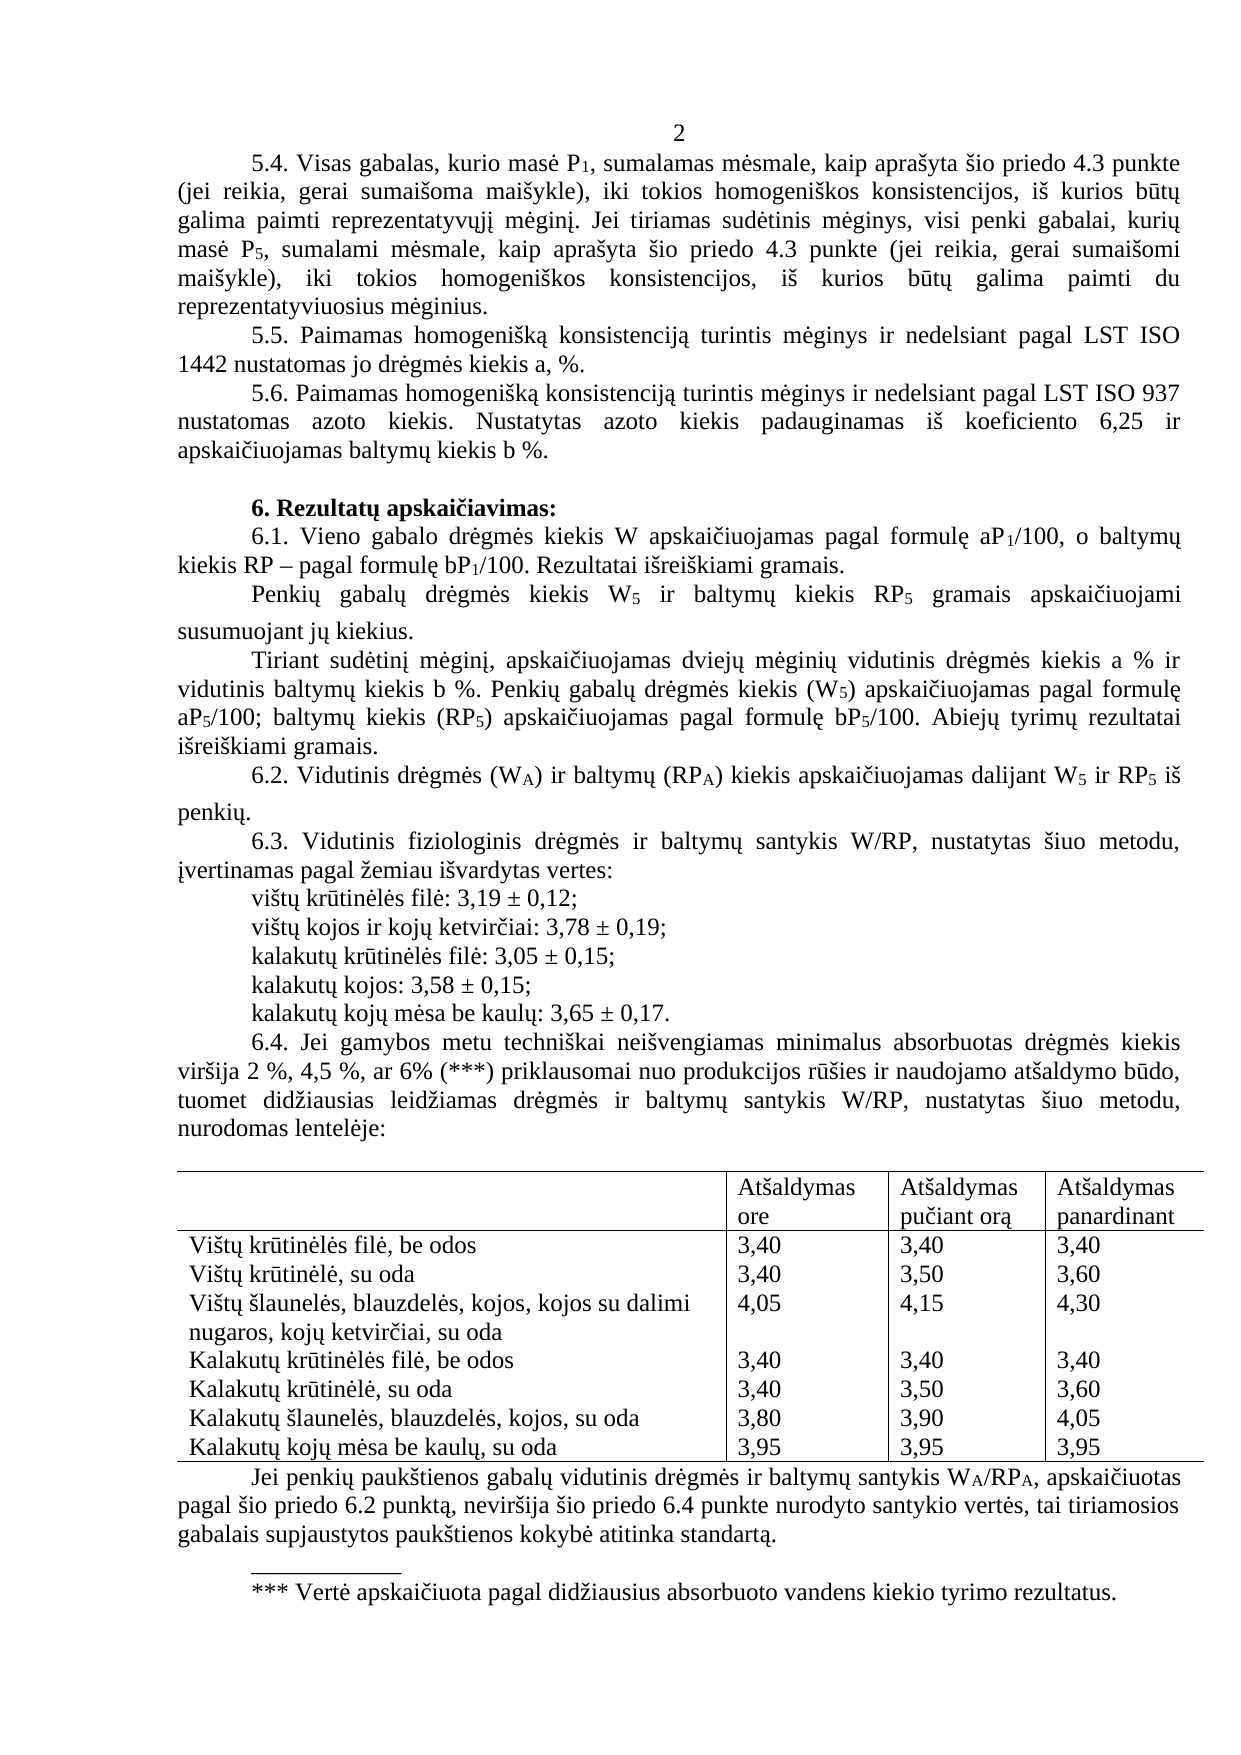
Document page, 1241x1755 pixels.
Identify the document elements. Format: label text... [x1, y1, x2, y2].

table_cell Kalakutų kojų mėsa be kaulų, su oda [177, 1432, 726, 1461]
table_cell 3,40 [1046, 1231, 1204, 1259]
text 5.6. Paimamas homogenišką konsistenciją turintis mėginys ir nedelsiant pagal LST ISO 937 nustatomas azoto kiekis. Nustatytas azoto kiekis padauginamas iš koeficiento 6,25 ir apskaičiuojamas baltymų kiekis b %. [177, 378, 1181, 464]
table_header Atšaldymas ore [727, 1172, 888, 1229]
table_cell 4,05 [727, 1288, 888, 1317]
text vištų kojos ir kojų ketvirčiai: 3,78 ± 0,19; [177, 912, 1181, 941]
text *** Vertė apskaičiuota pagal didžiausius absorbuoto vandens kiekio tyrimo rezultatus. [177, 1577, 1181, 1605]
table_cell 3,40 [727, 1346, 888, 1374]
text 5.4. Visas gabalas, kurio masė P1, sumalamas mėsmale, kaip aprašyta šio priedo 4.3 punkte (jei reikia, gerai sumaišoma maišykle), iki tokios homogeniškos konsistencijos, iš kurios būtų galima paimti reprezentatyvųjį mėginį. Jei tiriamas sudėtinis mėginys, visi penki gabalai, kurių masė P5, sumalami mėsmale, kaip aprašyta šio priedo 4.3 punkte (jei reikia, gerai sumaišomi maišykle), iki tokios homogeniškos konsistencijos, iš kurios būtų galima paimti du reprezentatyviuosius mėginius. [177, 148, 1181, 320]
table_cell 3,60 [1046, 1259, 1204, 1288]
text 6.1. Vieno gabalo drėgmės kiekis W apskaičiuojamas pagal formulę aP1/100, o baltymų kiekis RP – pagal formulę bP1/100. Rezultatai išreiškiami gramais. [177, 521, 1181, 579]
table_cell 3,40 [727, 1374, 888, 1403]
table_cell [727, 1317, 888, 1346]
text 6.4. Jei gamybos metu techniškai neišvengiamas minimalus absorbuotas drėgmės kiekis viršija 2 %, 4,5 %, ar 6% (***) priklausomai nuo produkcijos rūšies ir naudojamo atšaldymo būdo, tuomet didžiausias leidžiamas drėgmės ir baltymų santykis W/RP, nustatytas šiuo metodu, nurodomas lentelėje: [177, 1027, 1181, 1142]
table_cell [889, 1317, 1045, 1346]
table_cell 3,40 [1046, 1346, 1204, 1374]
table_cell Kalakutų šlaunelės, blauzdelės, kojos, su oda [177, 1403, 726, 1432]
table_cell 3,80 [727, 1403, 888, 1432]
text Penkių gabalų drėgmės kiekis W5 ir baltymų kiekis RP5 gramais apskaičiuojami susumuojant jų kiekius. [177, 579, 1181, 645]
table_cell 4,15 [889, 1288, 1045, 1317]
text kalakutų kojos: 3,58 ± 0,15; [177, 970, 1181, 998]
text ____________ [177, 1548, 1181, 1577]
text 6.2. Vidutinis drėgmės (WA) ir baltymų (RPA) kiekis apskaičiuojamas dalijant W5 ir RP5 iš penkių. [177, 760, 1181, 826]
text 6. Rezultatų apskaičiavimas: [177, 493, 1181, 521]
table_cell 3,95 [727, 1432, 888, 1461]
table_header Atšaldymas pučiant orą [889, 1172, 1045, 1229]
table_cell 3,60 [1046, 1374, 1204, 1403]
table_cell 3,50 [889, 1374, 1045, 1403]
text 6.3. Vidutinis fiziologinis drėgmės ir baltymų santykis W/RP, nustatytas šiuo metodu, įvertinamas pagal žemiau išvardytas vertes: [177, 826, 1181, 883]
table_cell 4,05 [1046, 1403, 1204, 1432]
table_cell 3,40 [889, 1346, 1045, 1374]
text Tiriant sudėtinį mėginį, apskaičiuojamas dviejų mėginių vidutinis drėgmės kiekis a % ir vidutinis baltymų kiekis b %. Penkių gabalų drėgmės kiekis (W5) apskaičiuojamas pagal formulę aP5/100; baltymų kiekis (RP5) apskaičiuojamas pagal formulę bP5/100. Abiejų tyrimų rezultatai išreiškiami gramais. [177, 645, 1181, 760]
table_cell 3,40 [727, 1259, 888, 1288]
table_cell Vištų krūtinėlė, su oda [177, 1259, 726, 1288]
table_header [177, 1172, 726, 1229]
table_cell 3,40 [727, 1231, 888, 1259]
table_cell 4,30 [1046, 1288, 1204, 1317]
table_cell 3,95 [889, 1432, 1045, 1461]
table_header Atšaldymas panardinant [1046, 1172, 1204, 1229]
table_cell nugaros, kojų ketvirčiai, su oda [177, 1317, 726, 1346]
text Jei penkių paukštienos gabalų vidutinis drėgmės ir baltymų santykis WA/RPA, apskaičiuotas pagal šio priedo 6.2 punktą, neviršija šio priedo 6.4 punkte nurodyto santykio vertės, tai tiriamosios gabalais supjaustytos paukštienos kokybė atitinka standartą. [177, 1462, 1181, 1548]
table_cell Kalakutų krūtinėlės filė, be odos [177, 1346, 726, 1374]
table_cell [1046, 1317, 1204, 1346]
table_cell 3,40 [889, 1231, 1045, 1259]
table_cell 3,90 [889, 1403, 1045, 1432]
table_cell Kalakutų krūtinėlė, su oda [177, 1374, 726, 1403]
text 5.5. Paimamas homogenišką konsistenciją turintis mėginys ir nedelsiant pagal LST ISO 1442 nustatomas jo drėgmės kiekis a, %. [177, 320, 1181, 378]
table_cell 3,50 [889, 1259, 1045, 1288]
table_cell Vištų krūtinėlės filė, be odos [177, 1231, 726, 1259]
text kalakutų kojų mėsa be kaulų: 3,65 ± 0,17. [177, 998, 1181, 1027]
table_cell Vištų šlaunelės, blauzdelės, kojos, kojos su dalimi [177, 1288, 726, 1317]
text vištų krūtinėlės filė: 3,19 ± 0,12; [177, 883, 1181, 912]
table_cell 3,95 [1046, 1432, 1204, 1461]
text kalakutų krūtinėlės filė: 3,05 ± 0,15; [177, 941, 1181, 970]
